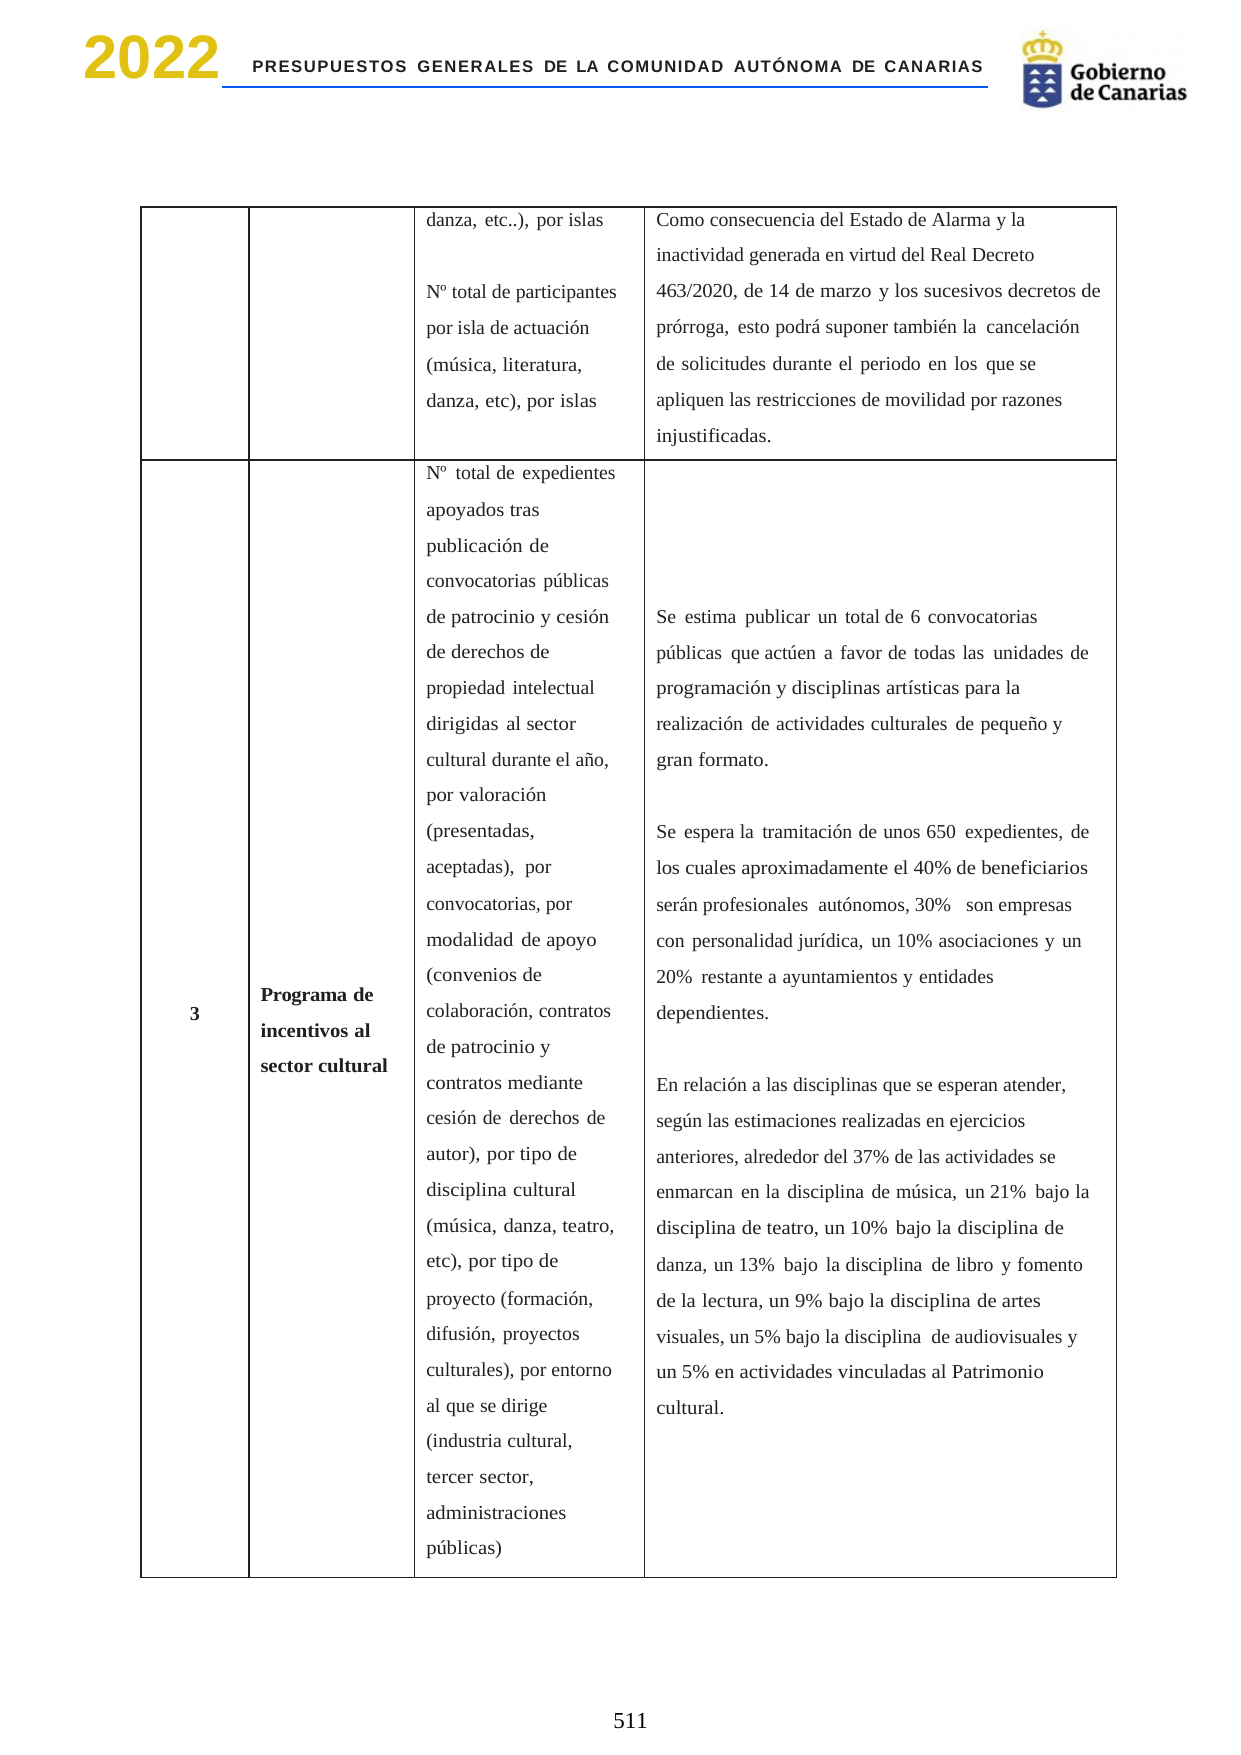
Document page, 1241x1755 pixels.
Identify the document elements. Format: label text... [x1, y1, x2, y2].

table_cell 3 [142, 461, 248, 1577]
table_cell Programa de incentivos al sector cultural [250, 461, 414, 1577]
table_cell Nº total de expedientes apoyados tras publicación de convocatorias públicas de patrocinio y cesión de derechos de propiedad intelectual dirigidas al sector cultural durante el año, por valoración (presentadas, aceptadas), por convocatorias, por modalidad de apoyo (convenios de colaboración, contratos de patrocinio y contratos mediante cesión de derechos de autor), por tipo de disciplina cultural (música, danza, teatro, etc), por tipo de proyecto (formación, difusión, proyectos culturales), por entorno al que se dirige (industria cultural, tercer sector, administraciones públicas) [415, 461, 644, 1577]
table_header danza, etc..), por islas Nº total de participantes por isla de actuación (música, literatura, danza, etc), por islas [415, 208, 644, 459]
table_cell Se estima publicar un total de 6 convocatorias públicas que actúen a favor de todas las unidades de programación y disciplinas artísticas para la realización de actividades culturales de pequeño y gran formato. Se espera la tramitación de unos 650 expedientes, de los cuales aproximadamente el 40% de beneficiarios serán profesionales autónomos, 30% son empresas con personalidad jurídica, un 10% asociaciones y un 20% restante a ayuntamientos y entidades dependientes. En relación a las disciplinas que se esperan atender, según las estimaciones realizadas en ejercicios anteriores, alrededor del 37% de las actividades se enmarcan en la disciplina de música, un 21% bajo la disciplina de teatro, un 10% bajo la disciplina de danza, un 13% bajo la disciplina de libro y fomento de la lectura, un 9% bajo la disciplina de artes visuales, un 5% bajo la disciplina de audiovisuales y un 5% en actividades vinculadas al Patrimonio cultural. [645, 461, 1116, 1577]
table_header Como consecuencia del Estado de Alarma y la inactividad generada en virtud del Real Decreto 463/2020, de 14 de marzo y los sucesivos decretos de prórroga, esto podrá suponer también la cancelación de solicitudes durante el periodo en los que se apliquen las restricciones de movilidad por razones injustificadas. [645, 208, 1116, 459]
table_header [142, 208, 248, 459]
table_header [250, 208, 414, 459]
